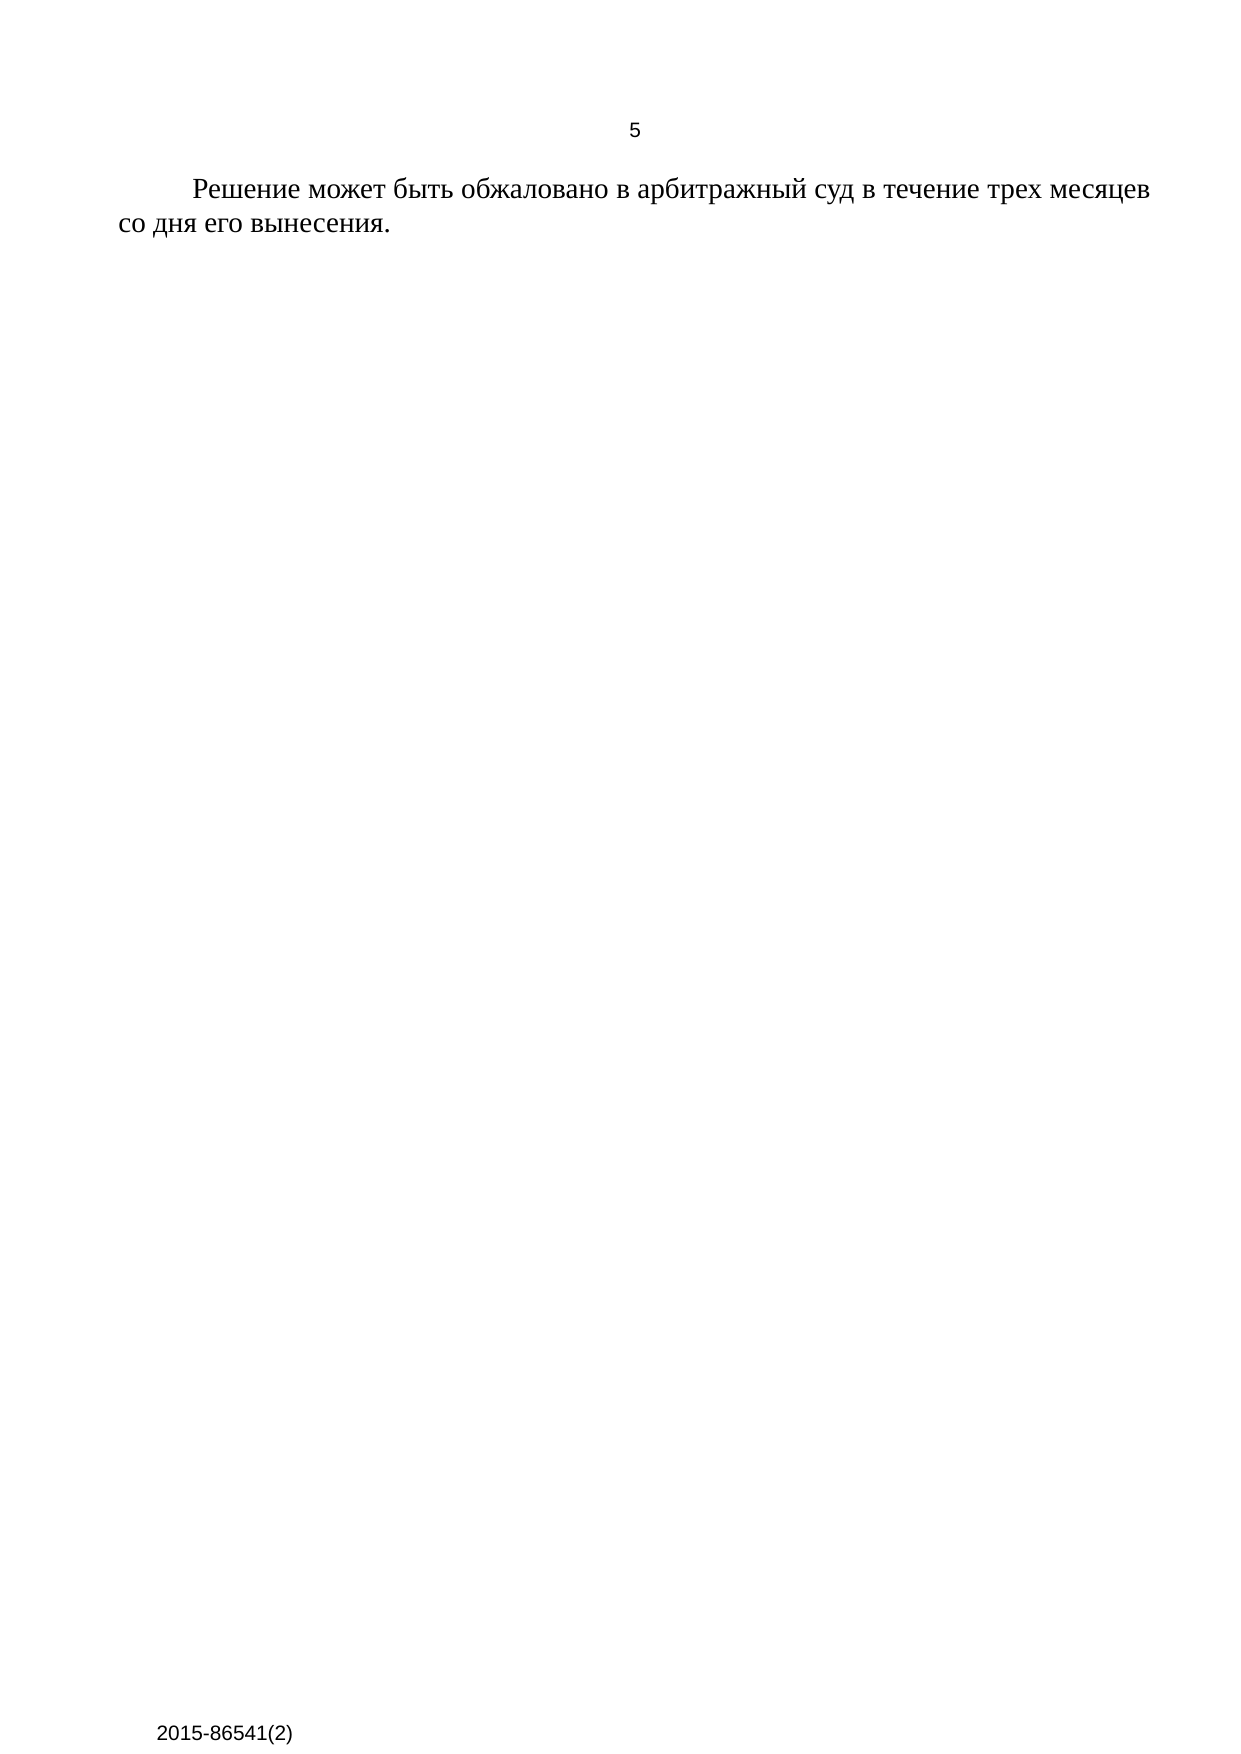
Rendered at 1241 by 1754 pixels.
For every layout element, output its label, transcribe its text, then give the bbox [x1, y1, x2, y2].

text Решение может быть обжаловано в арбитражный суд в течение трех месяцев со дня его вынесения. [118, 172, 1152, 239]
